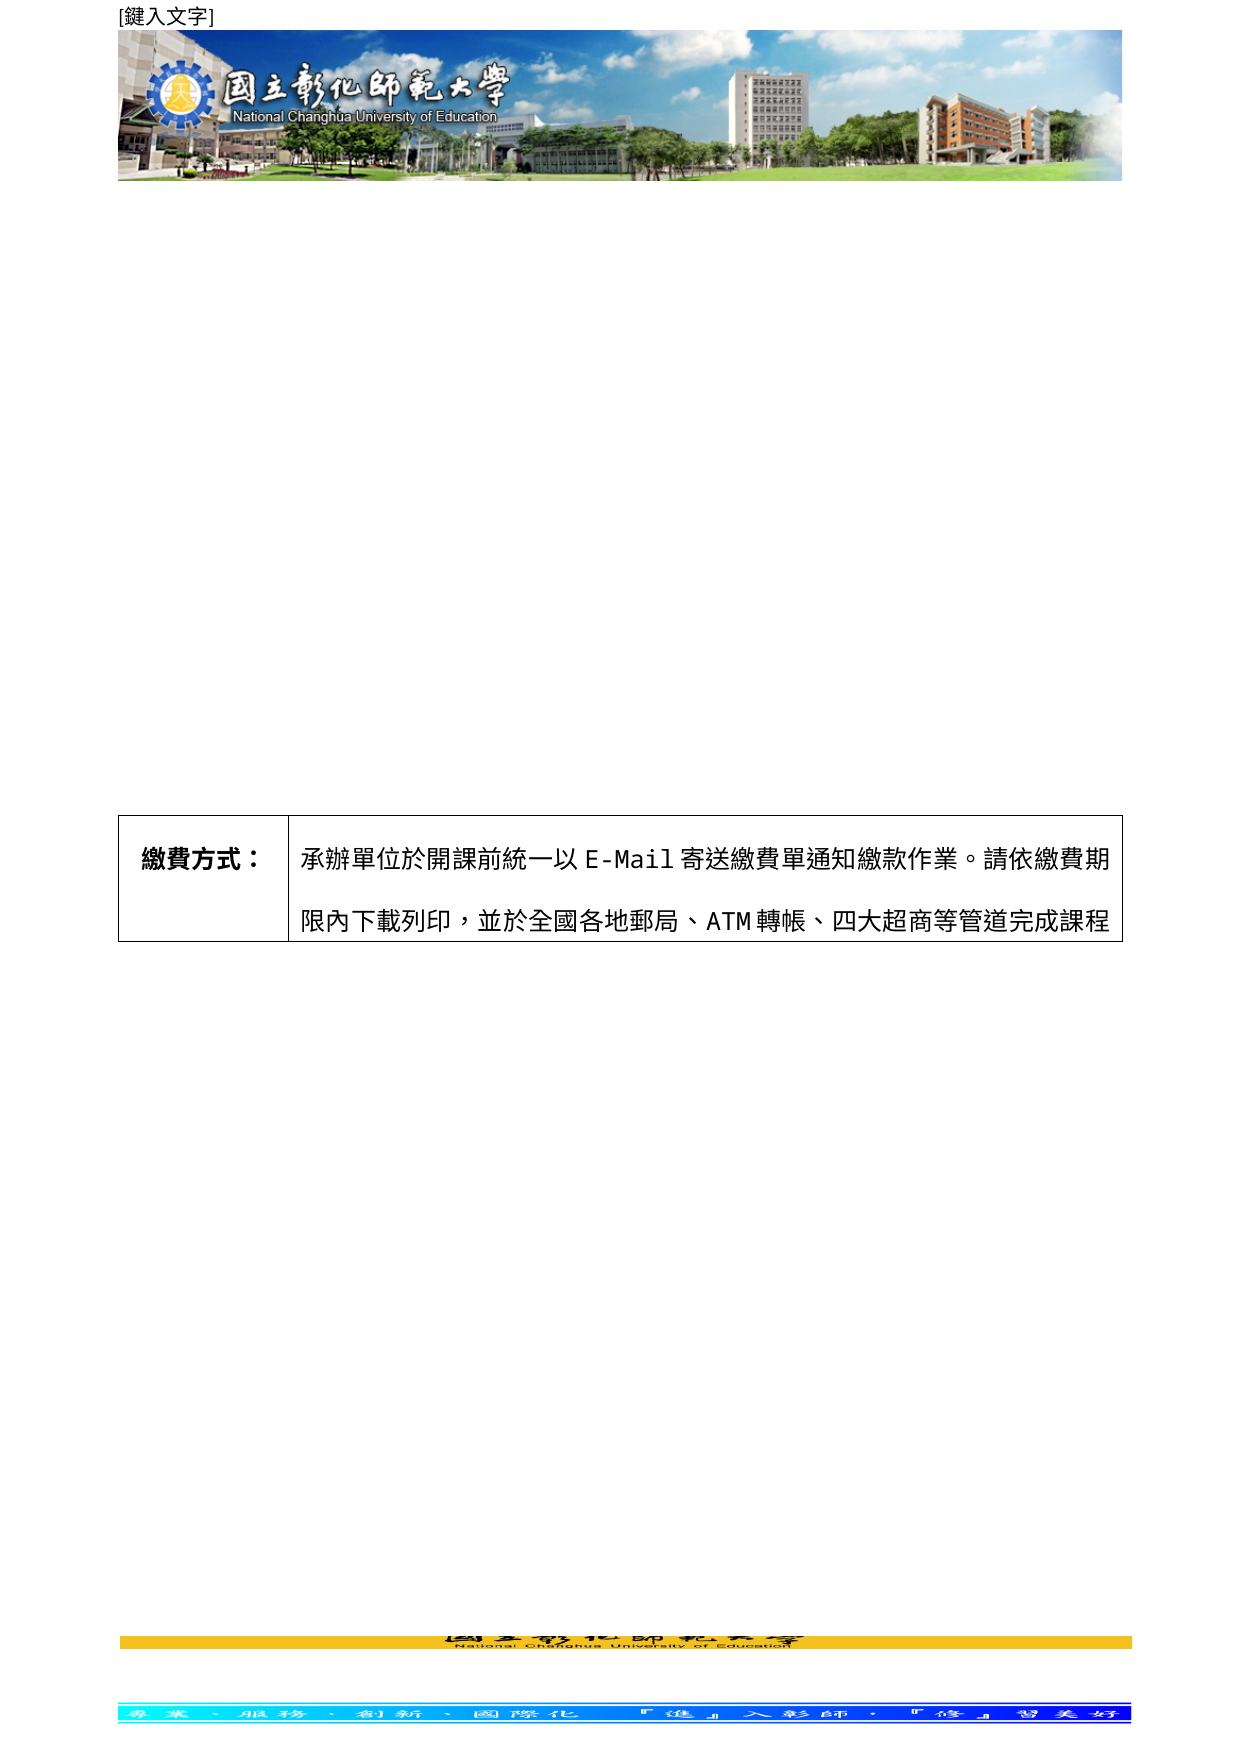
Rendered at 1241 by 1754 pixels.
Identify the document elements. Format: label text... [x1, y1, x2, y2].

table_cell 繳費方式： [119, 816, 288, 941]
table_cell 承辦單位於開課前統一以E-Mail寄送繳費單通知繳款作業。請依繳費期限內下載列印，並於全國各地郵局、ATM轉帳、四大超商等管道完成課程 [289, 816, 1122, 941]
